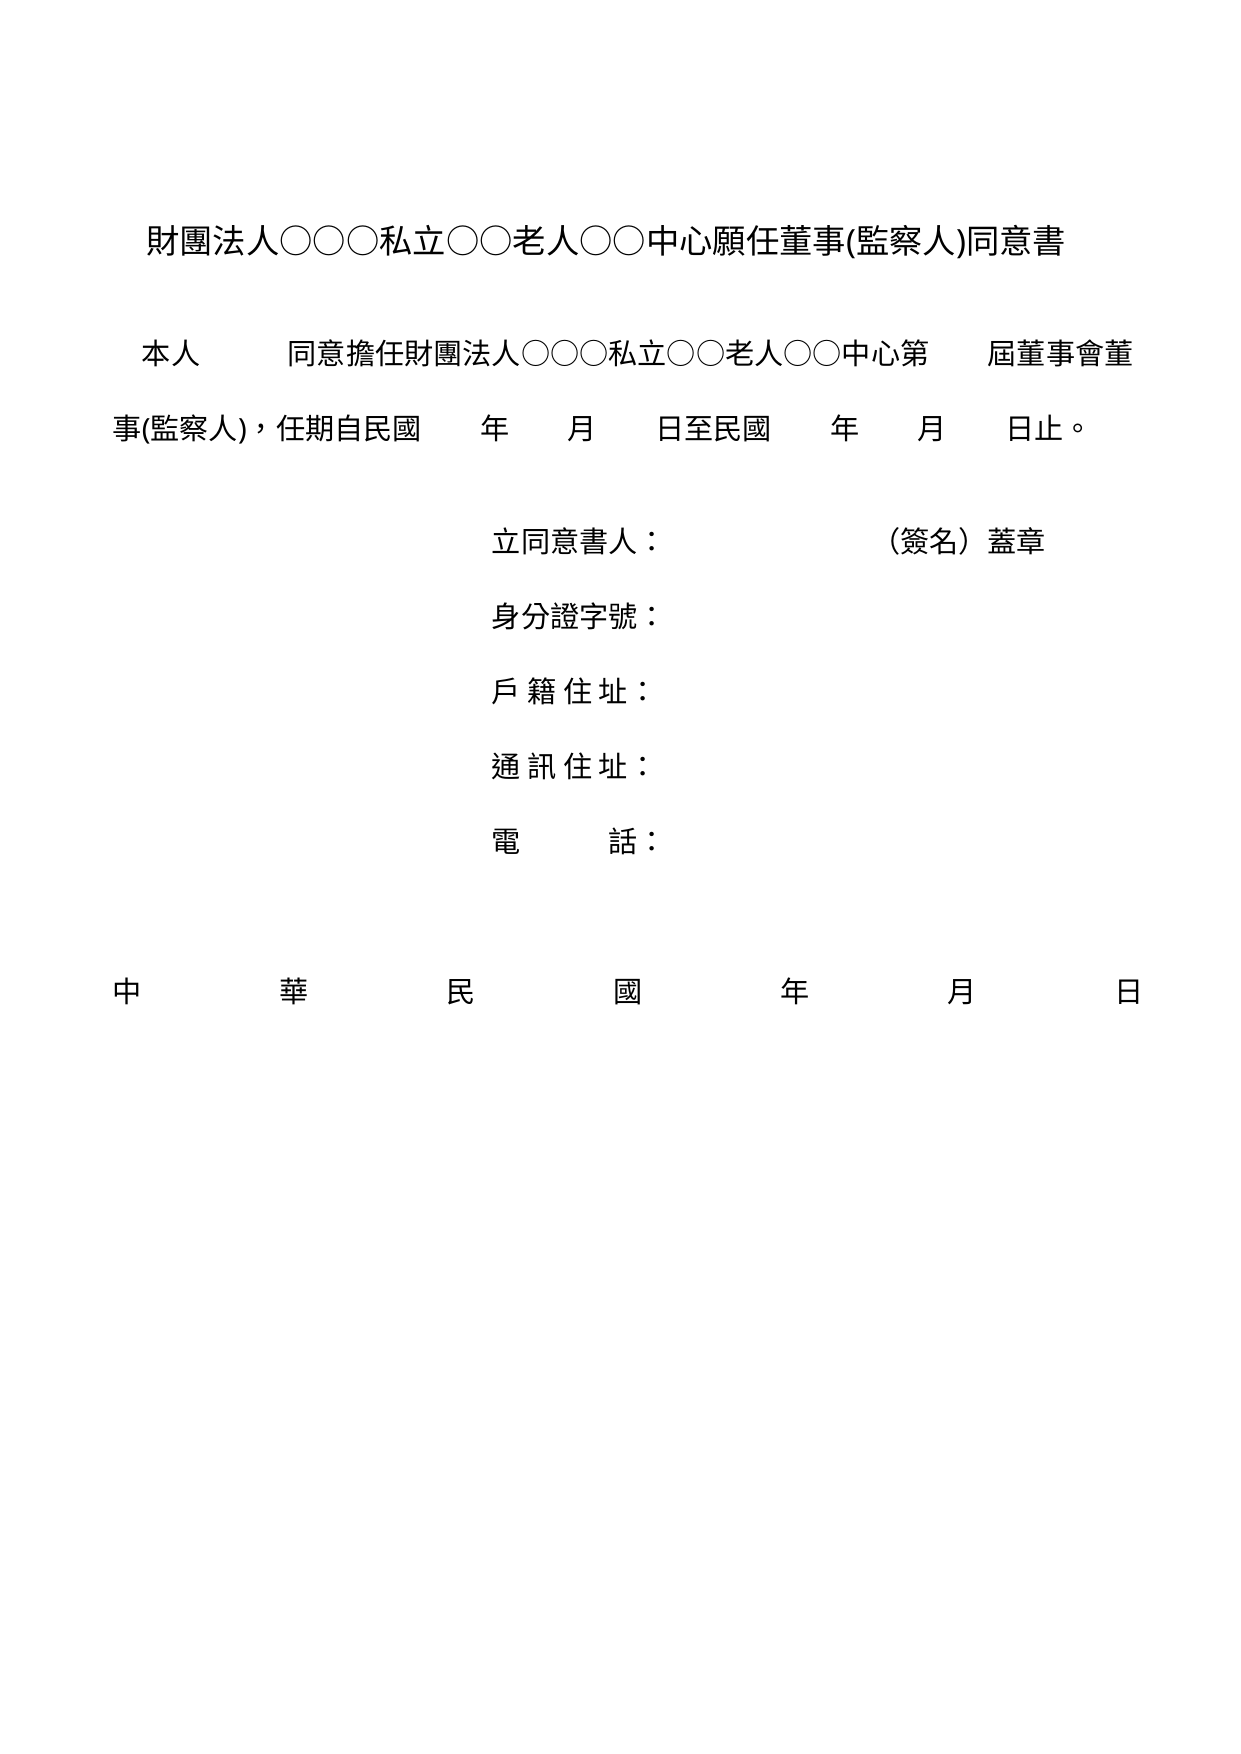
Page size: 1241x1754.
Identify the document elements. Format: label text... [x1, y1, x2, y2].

text 戶 籍 住 址： [112, 652, 1144, 727]
text 通 訊 住 址： [112, 727, 1144, 802]
text 本人 同意擔任財團法人○○○私立○○老人○○中心第 屆董事會董事(監察人)，任期自民國 年 月 日至民國 年 月 日止。 [112, 314, 1144, 464]
text 立同意書人： （簽名）蓋章 [112, 502, 1144, 577]
text 身分證字號： [112, 577, 1144, 652]
text 電 話： [112, 802, 1144, 877]
text 財團法人○○○私立○○老人○○中心願任董事(監察人)同意書 [112, 202, 1144, 277]
text 中華民國年月日 [112, 952, 1144, 1027]
